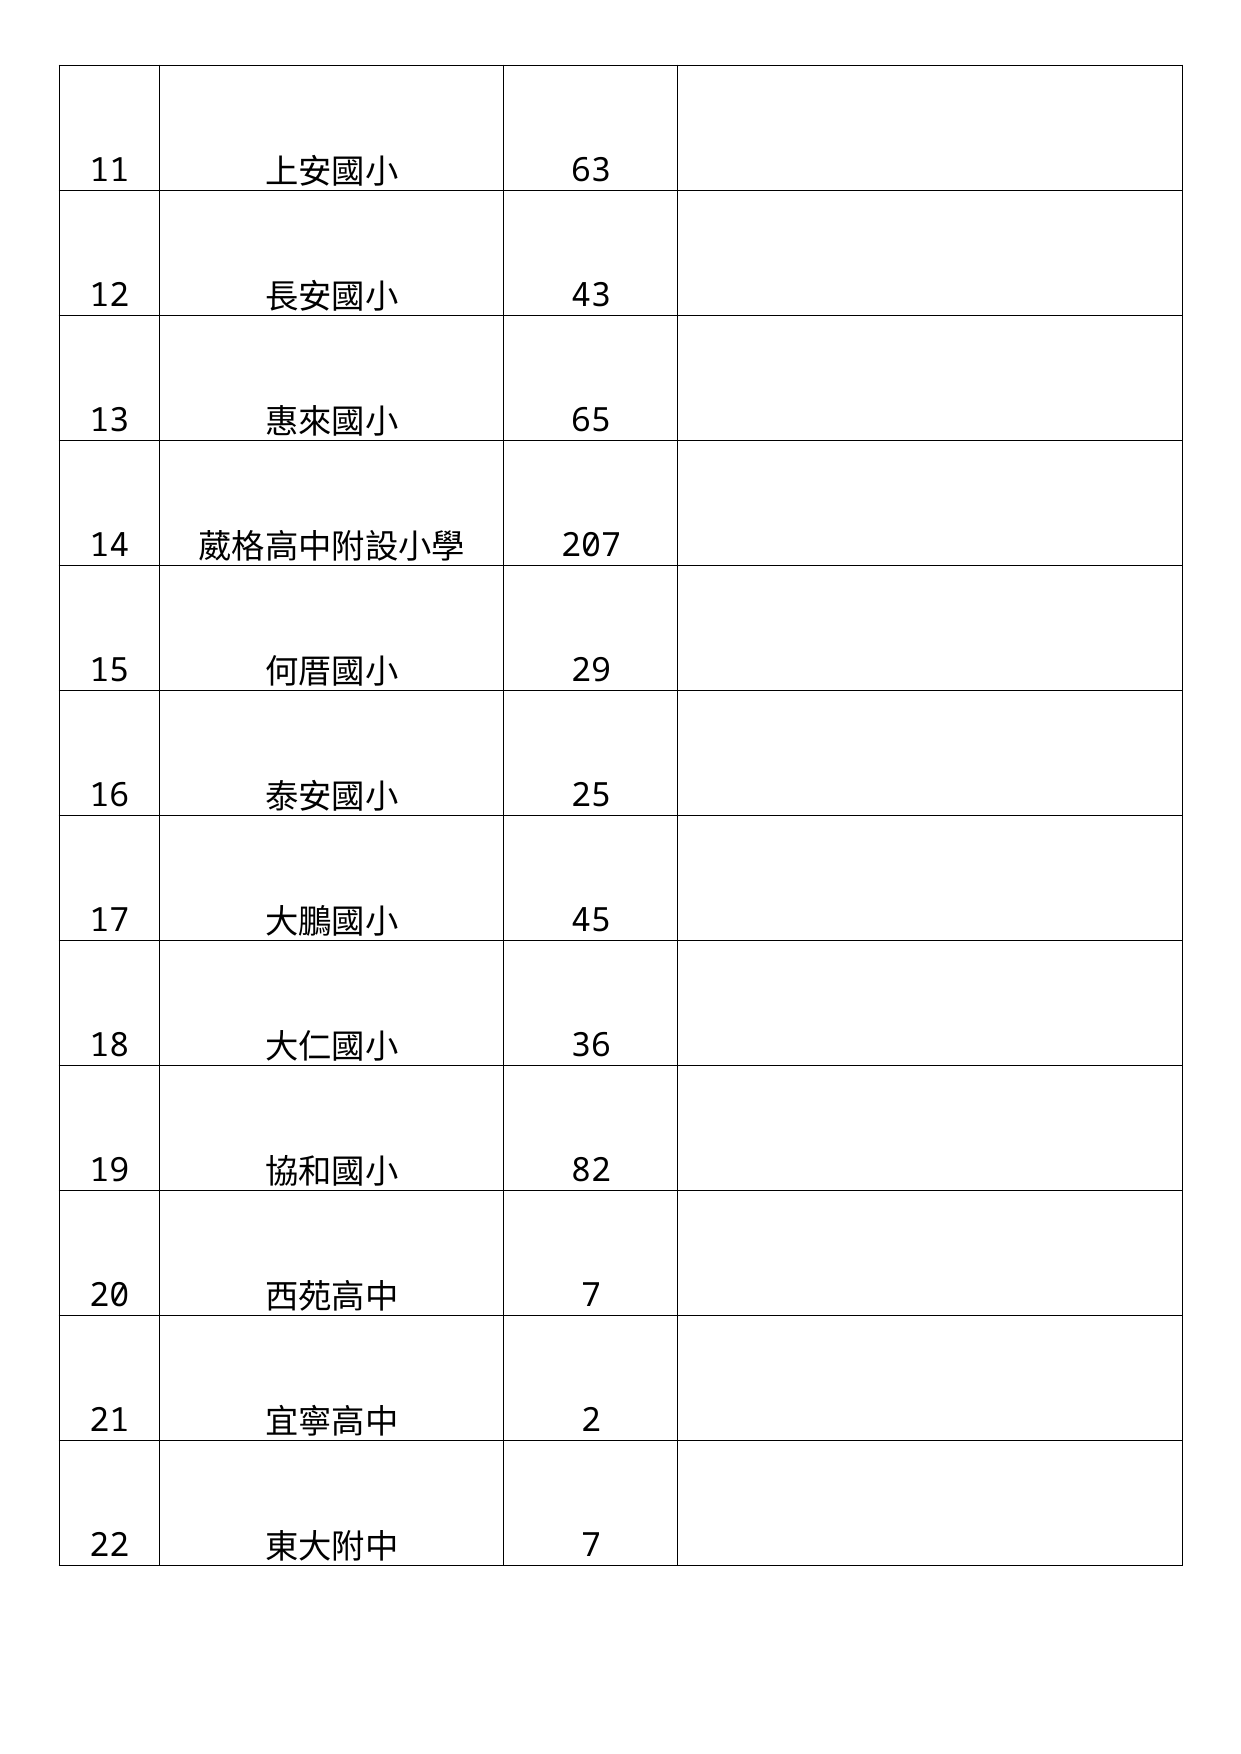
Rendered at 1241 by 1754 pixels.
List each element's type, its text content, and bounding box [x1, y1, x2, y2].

table_cell 上安國小 [160, 66, 503, 189]
table_cell 長安國小 [160, 191, 503, 314]
table_cell 65 [504, 316, 677, 439]
table_cell [678, 316, 1182, 439]
table_cell 葳格高中附設小學 [160, 441, 503, 564]
table_cell 21 [60, 1316, 159, 1439]
table_cell 泰安國小 [160, 691, 503, 814]
table_cell 25 [504, 691, 677, 814]
table_cell 宜寧高中 [160, 1316, 503, 1439]
table_cell 13 [60, 316, 159, 439]
table_cell [678, 1316, 1182, 1439]
table_cell 16 [60, 691, 159, 814]
table_cell 西苑高中 [160, 1191, 503, 1314]
table_cell 43 [504, 191, 677, 314]
table_cell 東大附中 [160, 1441, 503, 1564]
table_cell 12 [60, 191, 159, 314]
table_cell 207 [504, 441, 677, 564]
table_cell [678, 441, 1182, 564]
table_cell [678, 66, 1182, 189]
table_cell 大仁國小 [160, 941, 503, 1064]
table_cell 7 [504, 1191, 677, 1314]
table_cell 何厝國小 [160, 566, 503, 689]
table_cell [678, 191, 1182, 314]
table_cell 19 [60, 1066, 159, 1189]
table_cell 82 [504, 1066, 677, 1189]
table_cell 20 [60, 1191, 159, 1314]
table_cell 63 [504, 66, 677, 189]
table_cell 2 [504, 1316, 677, 1439]
table_cell [678, 691, 1182, 814]
table_cell 14 [60, 441, 159, 564]
table_cell [678, 1066, 1182, 1189]
table_cell 29 [504, 566, 677, 689]
table_cell [678, 1191, 1182, 1314]
table_cell 7 [504, 1441, 677, 1564]
table_cell 15 [60, 566, 159, 689]
table_cell 協和國小 [160, 1066, 503, 1189]
table_cell [678, 1441, 1182, 1564]
table_cell [678, 566, 1182, 689]
table_cell 18 [60, 941, 159, 1064]
table_cell 11 [60, 66, 159, 189]
table_cell [678, 816, 1182, 939]
table_cell [678, 941, 1182, 1064]
table_cell 36 [504, 941, 677, 1064]
table_cell 22 [60, 1441, 159, 1564]
table_cell 惠來國小 [160, 316, 503, 439]
table_cell 大鵬國小 [160, 816, 503, 939]
table_cell 45 [504, 816, 677, 939]
table_cell 17 [60, 816, 159, 939]
